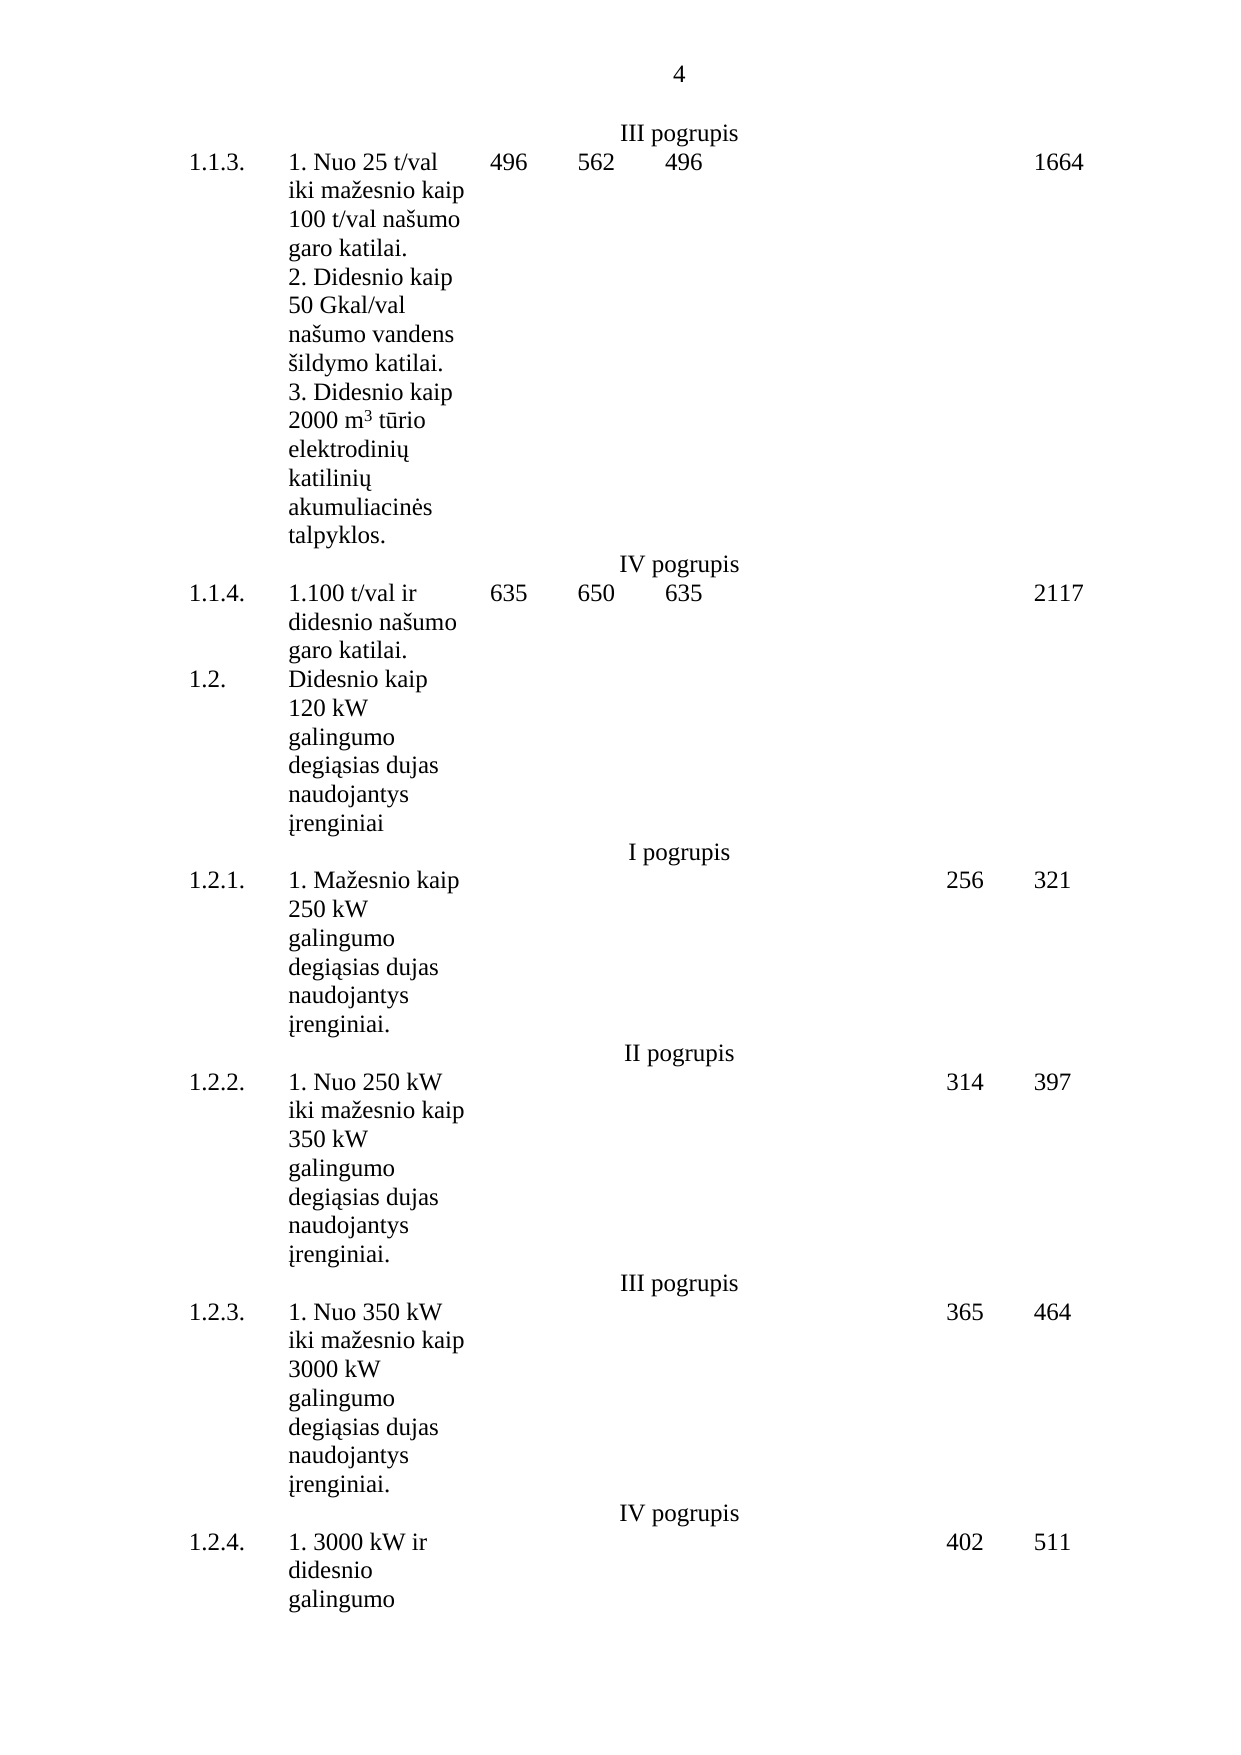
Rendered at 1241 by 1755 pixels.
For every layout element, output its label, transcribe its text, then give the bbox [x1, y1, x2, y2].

table_cell [566, 664, 654, 837]
table_cell IV pogrupis [177, 549, 1181, 578]
table_cell 321 [1023, 866, 1181, 1038]
table_cell 511 [1023, 1527, 1181, 1613]
table_cell 1.2. [177, 664, 277, 837]
table_cell [843, 866, 935, 1038]
table_cell 256 [935, 866, 1022, 1038]
table_cell 2. Didesnio kaip 50 Gkal/val našumo vandens šildymo katilai. [277, 262, 478, 377]
table_cell [479, 1297, 566, 1498]
table_cell [654, 1297, 749, 1498]
table_cell [843, 1067, 935, 1268]
table_cell [749, 866, 843, 1038]
table_cell [479, 1067, 566, 1268]
table_cell [566, 1297, 654, 1498]
table_cell [749, 147, 843, 549]
table_cell 650 [566, 578, 654, 664]
table_cell [566, 1067, 654, 1268]
table_cell 1.2.2. [177, 1067, 277, 1268]
table_cell 1. Nuo 350 kW iki mažesnio kaip 3000 kW galingumo degiąsias dujas naudojantys įrenginiai. [277, 1297, 478, 1498]
table_cell [1023, 664, 1181, 837]
table_cell [566, 866, 654, 1038]
table_cell Didesnio kaip 120 kW galingumo degiąsias dujas naudojantys įrenginiai [277, 664, 478, 837]
table_cell [654, 1527, 749, 1613]
table_cell [843, 578, 935, 664]
table_cell II pogrupis [177, 1038, 1181, 1067]
table_cell [654, 664, 749, 837]
table_cell [654, 1067, 749, 1268]
table_cell 1.2.3. [177, 1297, 277, 1498]
table_cell 1664 [1023, 147, 1181, 549]
table_cell III pogrupis [177, 118, 1181, 147]
table_cell [479, 1527, 566, 1613]
table_cell [749, 578, 843, 664]
table_cell 365 [935, 1297, 1022, 1498]
table_cell 496 [654, 147, 749, 549]
table_cell [749, 1527, 843, 1613]
table_cell III pogrupis [177, 1268, 1181, 1297]
table_cell [749, 1297, 843, 1498]
table_cell 1. Mažesnio kaip 250 kW galingumo degiąsias dujas naudojantys įrenginiai. [277, 866, 478, 1038]
table_cell [935, 578, 1022, 664]
table_cell 1.100 t/val ir didesnio našumo garo katilai. [277, 578, 478, 664]
table_cell [479, 664, 566, 837]
table_cell [843, 1527, 935, 1613]
table_cell I pogrupis [177, 837, 1181, 866]
table_cell 1. Nuo 250 kW iki mažesnio kaip 350 kW galingumo degiąsias dujas naudojantys įrenginiai. [277, 1067, 478, 1268]
table_cell [749, 664, 843, 837]
table_cell 1.1.4. [177, 578, 277, 664]
table_cell 1.2.4. [177, 1527, 277, 1613]
table_cell 562 [566, 147, 654, 549]
table_cell 464 [1023, 1297, 1181, 1498]
table_cell [566, 1527, 654, 1613]
table_cell [843, 1297, 935, 1498]
table_cell 402 [935, 1527, 1022, 1613]
table_cell [654, 866, 749, 1038]
table_cell [935, 664, 1022, 837]
table_cell 635 [654, 578, 749, 664]
table_cell [749, 1067, 843, 1268]
table_cell [935, 147, 1022, 549]
table_cell 2117 [1023, 578, 1181, 664]
table_cell [843, 664, 935, 837]
table_cell [479, 866, 566, 1038]
table_cell 1.2.1. [177, 866, 277, 1038]
table_cell [843, 147, 935, 549]
table_cell 1.1.3. [177, 147, 277, 549]
table_cell 3. Didesnio kaip 2000 m3 tūrio elektrodinių katilinių akumuliacinės talpyklos. [277, 377, 478, 549]
table_cell IV pogrupis [177, 1498, 1181, 1527]
table_cell 314 [935, 1067, 1022, 1268]
table_cell 397 [1023, 1067, 1181, 1268]
table_cell 1. Nuo 25 t/val iki mažesnio kaip 100 t/val našumo garo katilai. [277, 147, 478, 262]
table_cell 1. 3000 kW ir didesnio galingumo [277, 1527, 478, 1613]
table_cell 635 [479, 578, 566, 664]
table_cell 496 [479, 147, 566, 549]
